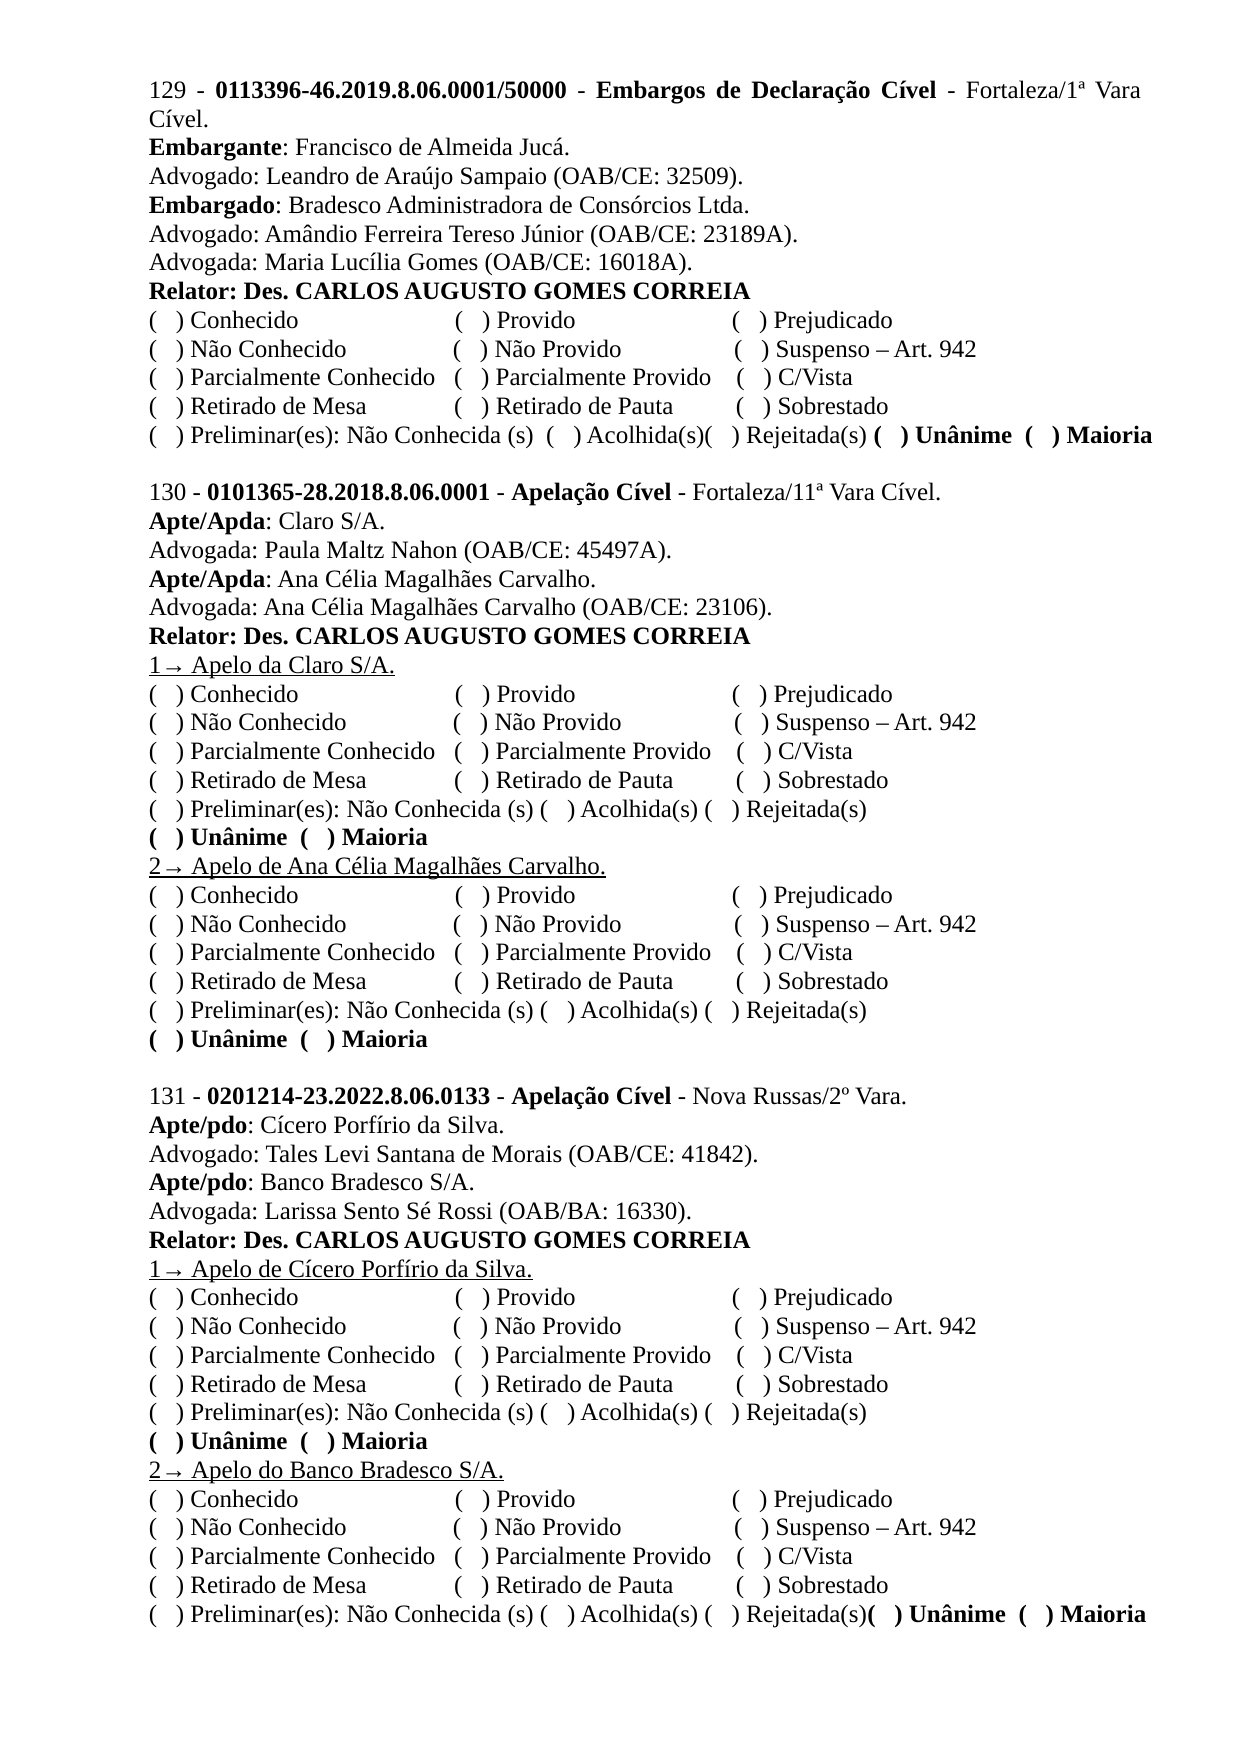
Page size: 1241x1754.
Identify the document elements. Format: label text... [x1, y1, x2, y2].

text Apte/Apda: Claro S/A. [148, 506, 1141, 535]
text ( ) Retirado de Mesa ( ) Retirado de Pauta ( ) Sobrestado [148, 966, 1158, 995]
text Advogada: Ana Célia Magalhães Carvalho (OAB/CE: 23106). [148, 592, 1141, 621]
text Advogada: Paula Maltz Nahon (OAB/CE: 45497A). [148, 535, 1141, 564]
text ( ) Conhecido ( ) Provido ( ) Prejudicado [148, 679, 1141, 707]
text 1→ Apelo da Claro S/A. [148, 650, 1141, 679]
text ( ) Retirado de Mesa ( ) Retirado de Pauta ( ) Sobrestado [148, 765, 1158, 794]
text ( ) Não Conhecido ( ) Não Provido ( ) Suspenso – Art. 942 [148, 909, 1158, 937]
text ( ) Preliminar(es): Não Conhecida (s) ( ) Acolhida(s) ( ) Rejeitada(s) [148, 1397, 1158, 1426]
text ( ) Conhecido ( ) Provido ( ) Prejudicado [148, 305, 1141, 334]
text Apte/pdo: Banco Bradesco S/A. [148, 1167, 1141, 1196]
text ( ) Parcialmente Conhecido ( ) Parcialmente Provido ( ) C/Vista [148, 1340, 1158, 1369]
text ( ) Preliminar(es): Não Conhecida (s) ( ) Acolhida(s)( ) Rejeitada(s) ( ) Unânime ( ) Maioria [148, 420, 1158, 449]
text 1→ Apelo de Cícero Porfírio da Silva. [148, 1254, 1141, 1282]
text Relator: Des. CARLOS AUGUSTO GOMES CORREIA [148, 621, 1141, 650]
text ( ) Unânime ( ) Maioria [148, 1426, 1158, 1455]
text ( ) Conhecido ( ) Provido ( ) Prejudicado [148, 880, 1141, 909]
text Relator: Des. CARLOS AUGUSTO GOMES CORREIA [148, 276, 1141, 305]
text Advogada: Larissa Sento Sé Rossi (OAB/BA: 16330). [148, 1196, 1141, 1225]
text ( ) Preliminar(es): Não Conhecida (s) ( ) Acolhida(s) ( ) Rejeitada(s) [148, 794, 1158, 822]
text ( ) Não Conhecido ( ) Não Provido ( ) Suspenso – Art. 942 [148, 1311, 1158, 1340]
text ( ) Retirado de Mesa ( ) Retirado de Pauta ( ) Sobrestado [148, 391, 1158, 420]
text Apte/Apda: Ana Célia Magalhães Carvalho. [148, 564, 1141, 592]
text ( ) Retirado de Mesa ( ) Retirado de Pauta ( ) Sobrestado [148, 1570, 1158, 1599]
text 2→ Apelo do Banco Bradesco S/A. [148, 1455, 1158, 1484]
text ( ) Unânime ( ) Maioria [148, 1024, 1158, 1052]
text ( ) Não Conhecido ( ) Não Provido ( ) Suspenso – Art. 942 [148, 1512, 1158, 1541]
text Apte/pdo: Cícero Porfírio da Silva. [148, 1110, 1141, 1139]
text Advogado: Amândio Ferreira Tereso Júnior (OAB/CE: 23189A). [148, 219, 1141, 247]
text 130 - 0101365-28.2018.8.06.0001 - Apelação Cível - Fortaleza/11ª Vara Cível. [148, 477, 1141, 506]
text Embargado: Bradesco Administradora de Consórcios Ltda. [148, 190, 1141, 219]
text ( ) Parcialmente Conhecido ( ) Parcialmente Provido ( ) C/Vista [148, 1541, 1158, 1570]
text Embargante: Francisco de Almeida Jucá. [148, 132, 1141, 161]
text 131 - 0201214-23.2022.8.06.0133 - Apelação Cível - Nova Russas/2º Vara. [148, 1081, 1141, 1110]
text ( ) Parcialmente Conhecido ( ) Parcialmente Provido ( ) C/Vista [148, 362, 1158, 391]
text ( ) Preliminar(es): Não Conhecida (s) ( ) Acolhida(s) ( ) Rejeitada(s) [148, 995, 1158, 1024]
text ( ) Parcialmente Conhecido ( ) Parcialmente Provido ( ) C/Vista [148, 736, 1158, 765]
text Relator: Des. CARLOS AUGUSTO GOMES CORREIA [148, 1225, 1141, 1254]
text ( ) Parcialmente Conhecido ( ) Parcialmente Provido ( ) C/Vista [148, 937, 1158, 966]
text ( ) Não Conhecido ( ) Não Provido ( ) Suspenso – Art. 942 [148, 707, 1158, 736]
text ( ) Retirado de Mesa ( ) Retirado de Pauta ( ) Sobrestado [148, 1369, 1158, 1397]
text ( ) Unânime ( ) Maioria [148, 822, 1158, 851]
text Advogado: Leandro de Araújo Sampaio (OAB/CE: 32509). [148, 161, 1141, 190]
text 129 - 0113396-46.2019.8.06.0001/50000 - Embargos de Declaração Cível - Fortaleza/1ª Vara Cível. [148, 75, 1141, 132]
text Advogada: Maria Lucília Gomes (OAB/CE: 16018A). [148, 247, 1141, 276]
text 2→ Apelo de Ana Célia Magalhães Carvalho. [148, 851, 1158, 880]
text ( ) Não Conhecido ( ) Não Provido ( ) Suspenso – Art. 942 [148, 334, 1158, 362]
text ( ) Conhecido ( ) Provido ( ) Prejudicado [148, 1484, 1141, 1512]
text ( ) Conhecido ( ) Provido ( ) Prejudicado [148, 1282, 1141, 1311]
text ( ) Preliminar(es): Não Conhecida (s) ( ) Acolhida(s) ( ) Rejeitada(s)( ) Unânime ( ) Maioria [148, 1599, 1158, 1627]
text Advogado: Tales Levi Santana de Morais (OAB/CE: 41842). [148, 1139, 1141, 1167]
